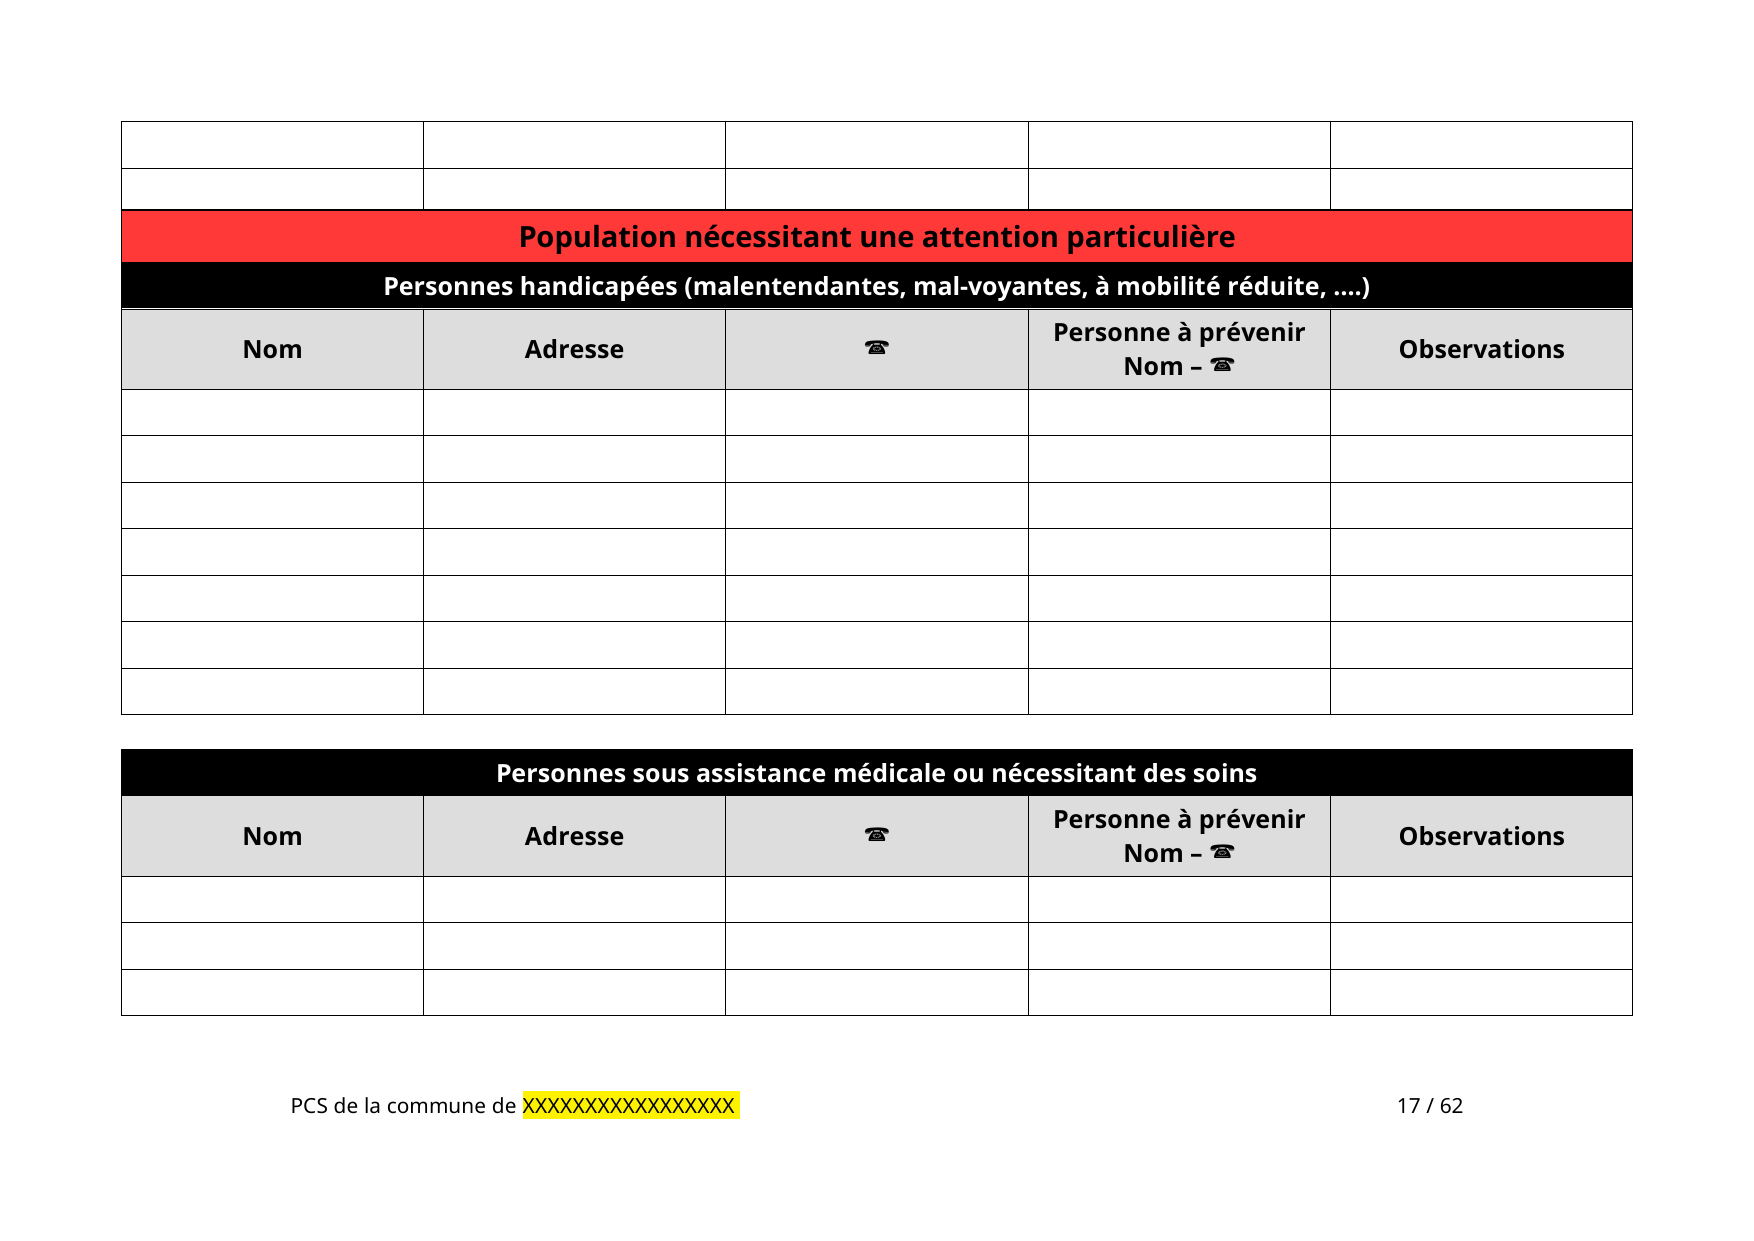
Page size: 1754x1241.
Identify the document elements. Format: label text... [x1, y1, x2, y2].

table_cell [424, 970, 725, 1015]
table_cell [122, 436, 423, 482]
table_cell [1029, 877, 1330, 922]
table_cell [424, 877, 725, 922]
table_cell [1331, 529, 1632, 575]
table_header Personnes sous assistance médicale ou nécessitant des soins [122, 750, 1632, 795]
table_header Population nécessitant une attention particulière [122, 211, 1632, 262]
table_cell [122, 169, 423, 209]
table_cell [424, 169, 725, 209]
table_cell [726, 529, 1028, 575]
table_cell [1331, 622, 1632, 668]
table_cell [1029, 169, 1330, 209]
table_cell Personnes handicapées (malentendantes, mal-voyantes, à mobilité réduite, ….) [122, 263, 1632, 308]
table_cell [1331, 122, 1632, 167]
table_cell [424, 483, 725, 528]
table_cell [424, 669, 725, 714]
table_cell [1331, 390, 1632, 435]
table_cell Nom [122, 796, 423, 876]
table_cell [122, 970, 423, 1015]
table_cell [122, 390, 423, 435]
table_cell [122, 622, 423, 668]
table_cell [424, 923, 725, 968]
table_cell Adresse [424, 796, 725, 876]
table_cell [122, 576, 423, 621]
table_cell  [726, 310, 1028, 389]
table_cell [1331, 576, 1632, 621]
table_cell [1331, 483, 1632, 528]
table_cell [424, 576, 725, 621]
table_cell [726, 970, 1028, 1015]
table_cell [1331, 970, 1632, 1015]
table_cell [726, 622, 1028, 668]
table_cell [1331, 436, 1632, 482]
table_cell [1331, 669, 1632, 714]
table_cell [1029, 923, 1330, 968]
table_cell [726, 169, 1028, 209]
table_cell [726, 483, 1028, 528]
table_cell [1331, 923, 1632, 968]
table_cell [424, 122, 725, 167]
table_cell [122, 923, 423, 968]
table_cell Observations [1331, 796, 1632, 876]
table_cell [726, 669, 1028, 714]
table_cell [424, 390, 725, 435]
table_cell [122, 669, 423, 714]
table_cell [1331, 169, 1632, 209]
table_cell Personne à prévenir Nom –  [1029, 310, 1330, 389]
table_cell  [726, 796, 1028, 876]
table_cell [424, 529, 725, 575]
table_cell [1029, 436, 1330, 482]
table_cell [424, 622, 725, 668]
table_cell [726, 576, 1028, 621]
table_cell [424, 436, 725, 482]
table_cell Personne à prévenir Nom –  [1029, 796, 1330, 876]
table_cell Observations [1331, 310, 1632, 389]
table_cell [1029, 622, 1330, 668]
table_cell [1029, 529, 1330, 575]
table_cell [122, 483, 423, 528]
table_cell [726, 877, 1028, 922]
table_cell Nom [122, 310, 423, 389]
table_cell Adresse [424, 310, 725, 389]
table_cell [726, 436, 1028, 482]
table_cell [726, 923, 1028, 968]
table_cell [1029, 970, 1330, 1015]
table_cell [122, 877, 423, 922]
table_cell [1029, 669, 1330, 714]
table_cell [1331, 877, 1632, 922]
table_cell [1029, 390, 1330, 435]
table_cell [726, 122, 1028, 167]
table_cell [1029, 576, 1330, 621]
table_cell [726, 390, 1028, 435]
table_cell [122, 529, 423, 575]
table_cell [1029, 483, 1330, 528]
table_cell [1029, 122, 1330, 167]
table_cell [122, 122, 423, 167]
